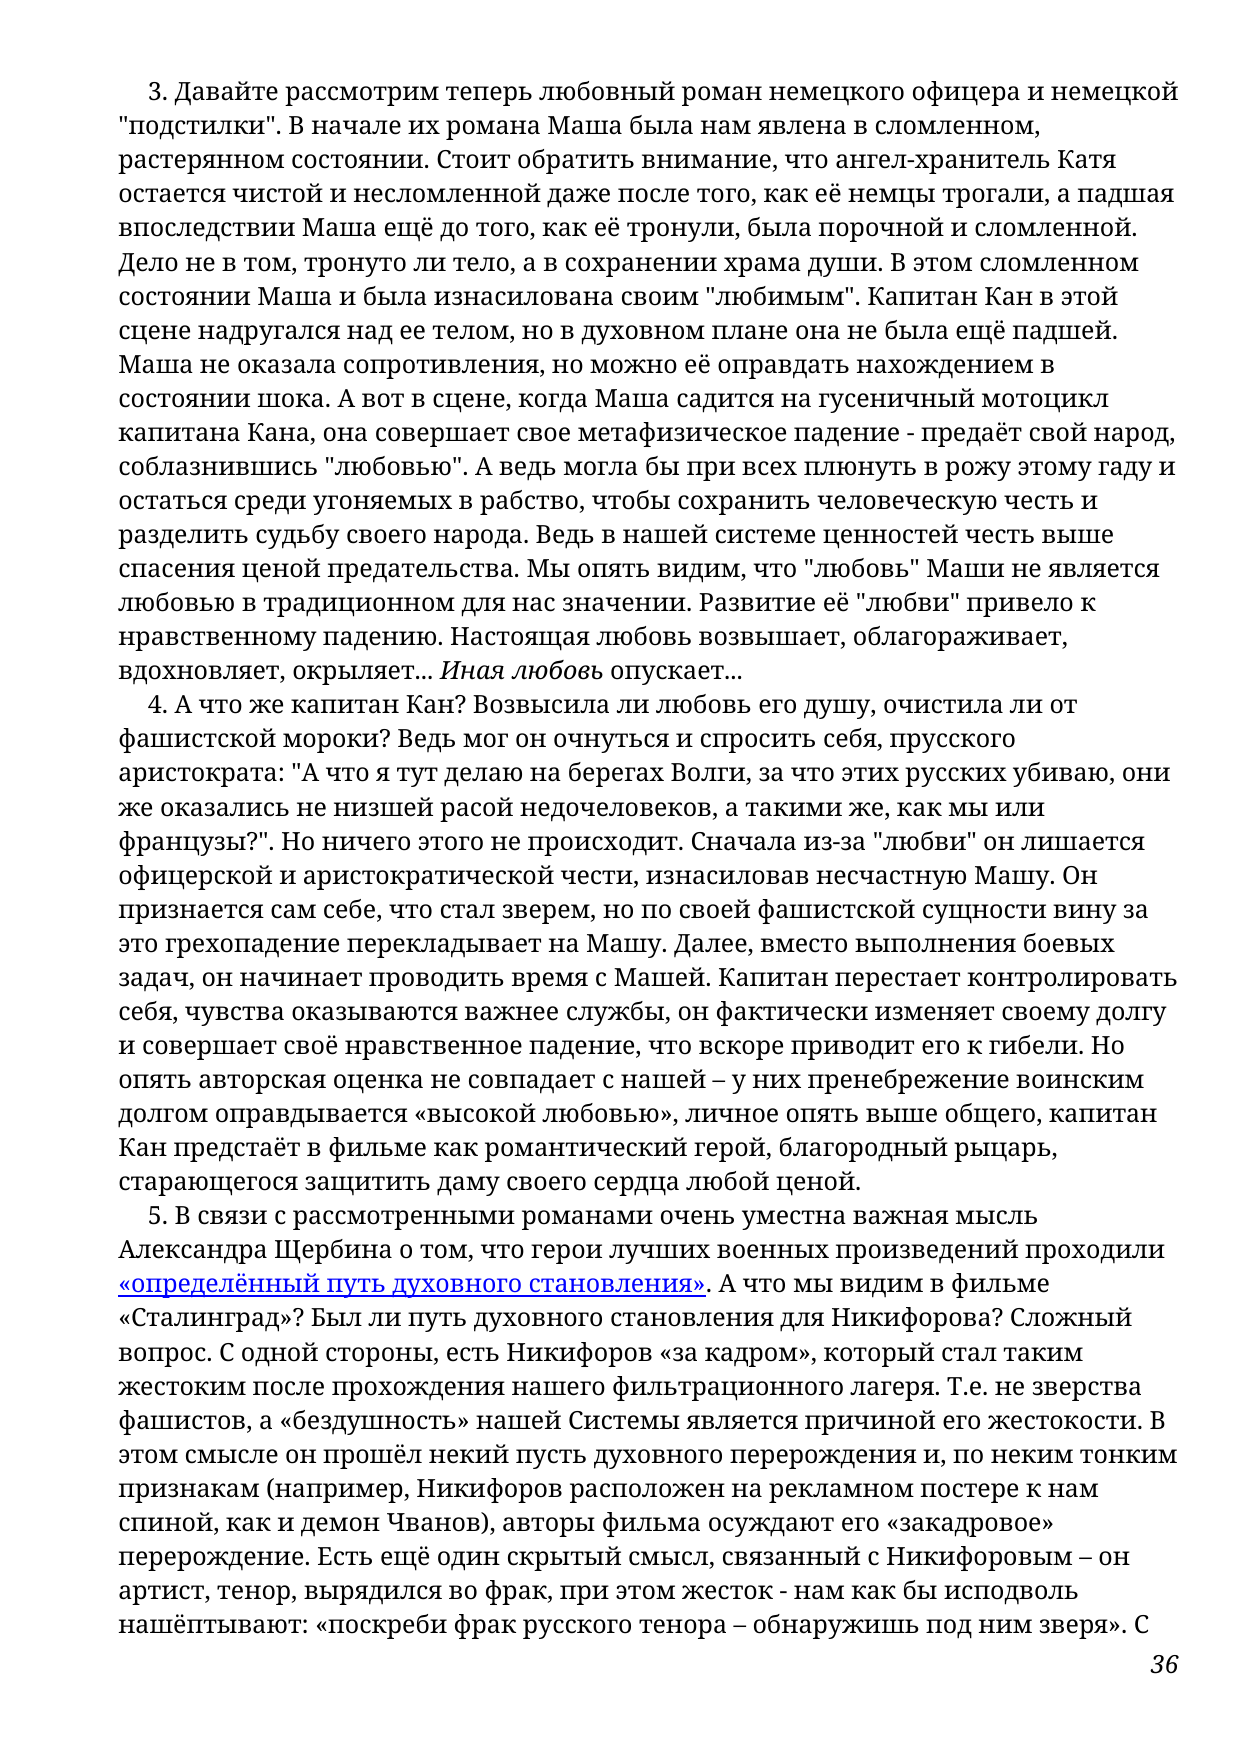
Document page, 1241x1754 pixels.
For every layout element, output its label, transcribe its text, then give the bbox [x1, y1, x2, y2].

text 3. Давайте рассмотрим теперь любовный роман немецкого офицера и немецкой "подстилки". В начале их романа Маша была нам явлена в сломленном, растерянном состоянии. Стоит обратить внимание, что ангел-хранитель Катя остается чистой и несломленной даже после того, как её немцы трогали, а падшая впоследствии Маша ещё до того, как её тронули, была порочной и сломленной. Дело не в том, тронуто ли тело, а в сохранении храма души. В этом сломленном состоянии Маша и была изнасилована своим "любимым". Капитан Кан в этой сцене надругался над ее телом, но в духовном плане она не была ещё падшей. Маша не оказала сопротивления, но можно её оправдать нахождением в состоянии шока. А вот в сцене, когда Маша садится на гусеничный мотоцикл капитана Кана, она совершает свое метафизическое падение - предаёт свой народ, соблазнившись "любовью". А ведь могла бы при всех плюнуть в рожу этому гаду и остаться среди угоняемых в рабство, чтобы сохранить человеческую честь и разделить судьбу своего народа. Ведь в нашей системе ценностей честь выше спасения ценой предательства. Мы опять видим, что "любовь" Маши не является любовью в традиционном для нас значении. Развитие её "любви" привело к нравственному падению. Настоящая любовь возвышает, облагораживает, вдохновляет, окрыляет... Иная любовь опускает... [118, 74, 1181, 687]
text 4. А что же капитан Кан? Возвысила ли любовь его душу, очистила ли от фашистской мороки? Ведь мог он очнуться и спросить себя, прусского аристократа: "А что я тут делаю на берегах Волги, за что этих русских убиваю, они же оказались не низшей расой недочеловеков, а такими же, как мы или французы?". Но ничего этого не происходит. Сначала из-за "любви" он лишается офицерской и аристократической чести, изнасиловав несчастную Машу. Он признается сам себе, что стал зверем, но по своей фашистской сущности вину за это грехопадение перекладывает на Машу. Далее, вместо выполнения боевых задач, он начинает проводить время с Машей. Капитан перестает контролировать себя, чувства оказываются важнее службы, он фактически изменяет своему долгу и совершает своё нравственное падение, что вскоре приводит его к гибели. Но опять авторская оценка не совпадает с нашей – у них пренебрежение воинским долгом оправдывается «высокой любовью», личное опять выше общего, капитан Кан предстаёт в фильме как романтический герой, благородный рыцарь, старающегося защитить даму своего сердца любой ценой. [118, 687, 1181, 1198]
text 5. В связи с рассмотренными романами очень уместна важная мысль Александра Щербина о том, что герои лучших военных произведений проходили «определённый путь духовного становления». А что мы видим в фильме «Сталинград»? Был ли путь духовного становления для Никифорова? Сложный вопрос. С одной стороны, есть Никифоров «за кадром», который стал таким жестоким после прохождения нашего фильтрационного лагеря. Т.е. не зверства фашистов, а «бездушность» нашей Системы является причиной его жестокости. В этом смысле он прошёл некий пусть духовного перерождения и, по неким тонким признакам (например, Никифоров расположен на рекламном постере к нам спиной, как и демон Чванов), авторы фильма осуждают его «закадровое» перерождение. Есть ещё один скрытый смысл, связанный с Никифоровым – он артист, тенор, вырядился во фрак, при этом жесток - нам как бы исподволь нашёптывают: «поскреби фрак русского тенора – обнаружишь под ним зверя». С [118, 1198, 1181, 1641]
